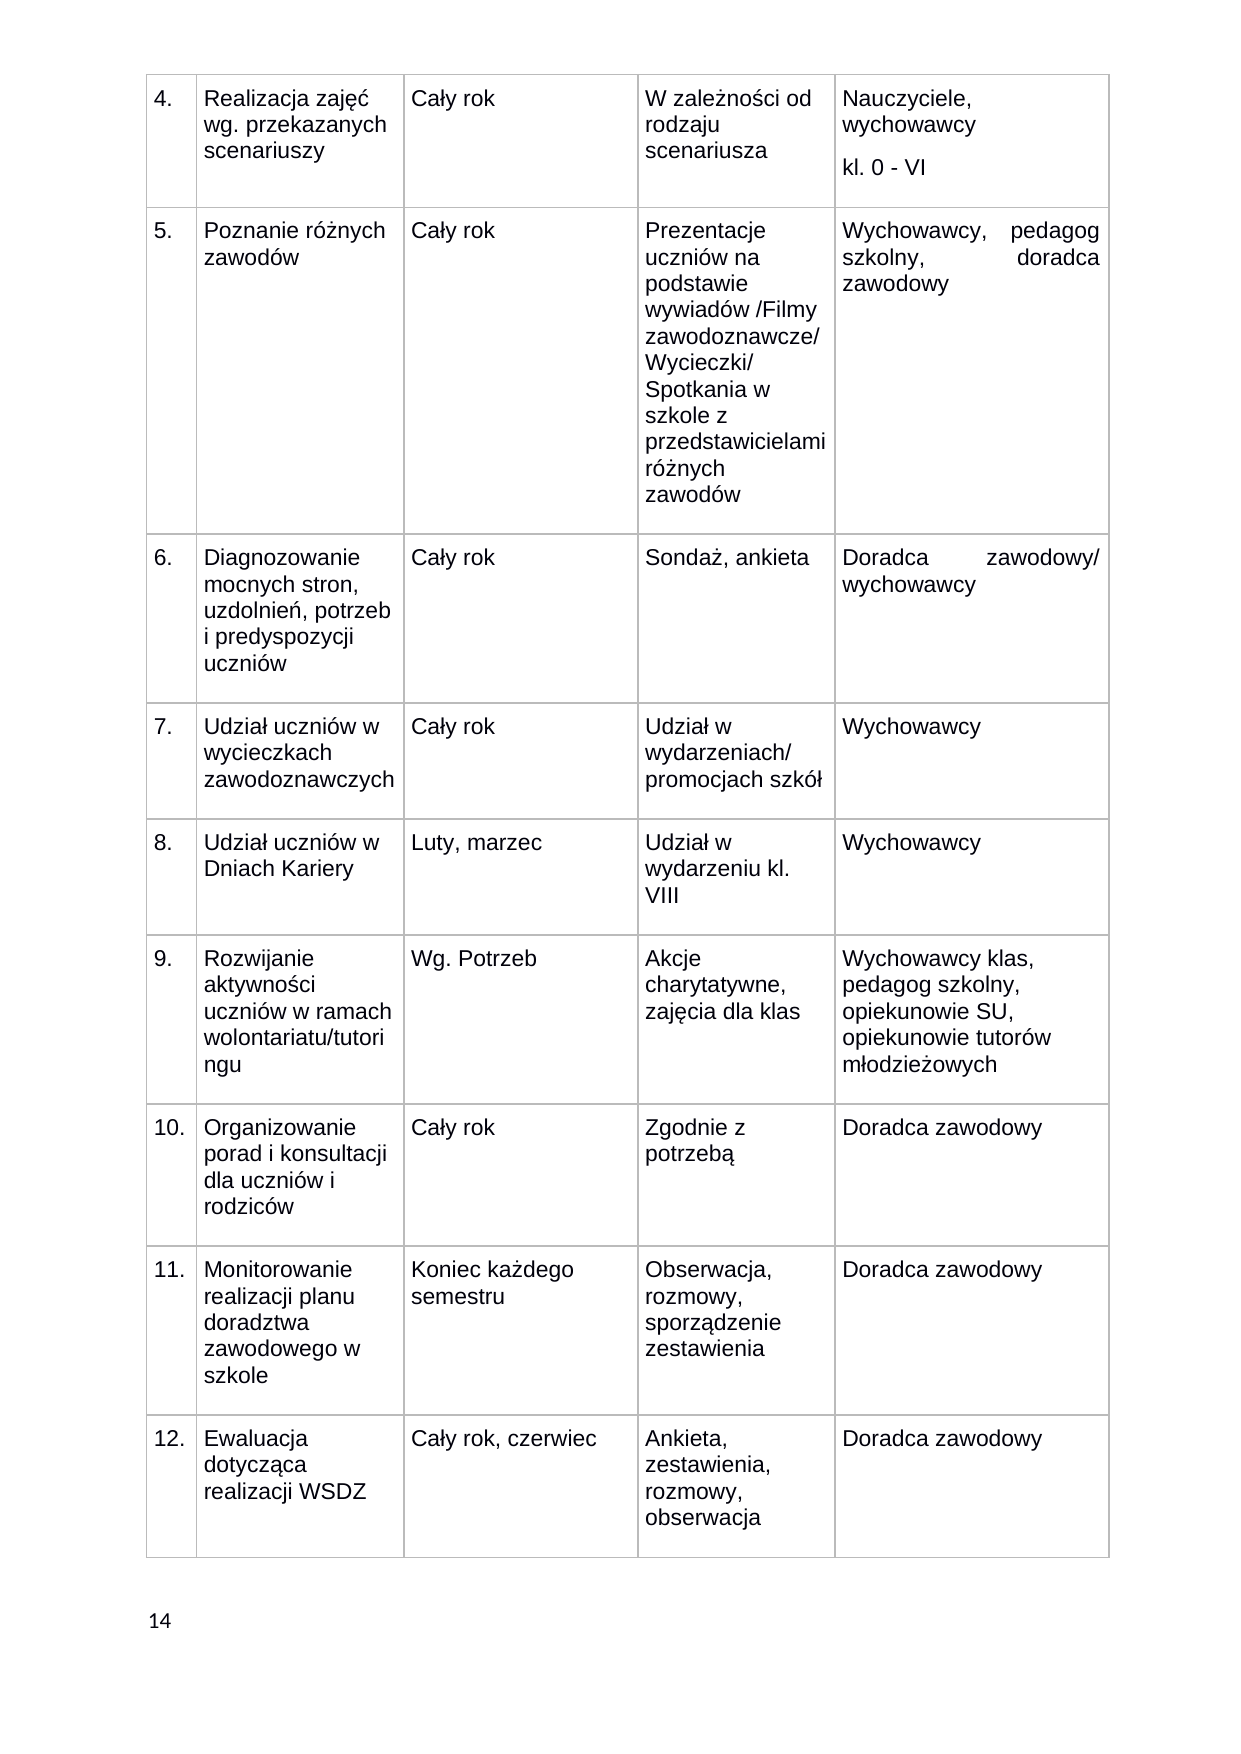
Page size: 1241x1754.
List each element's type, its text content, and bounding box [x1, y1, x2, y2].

table_cell 11. [147, 1247, 196, 1414]
table_cell Cały rok [405, 208, 637, 533]
table_cell Diagnozowanie mocnych stron, uzdolnień, potrzeb i predyspozycji uczniów [197, 535, 403, 702]
table_cell Cały rok [405, 704, 637, 818]
table_cell Akcje charytatywne, zajęcia dla klas [639, 936, 834, 1103]
table_cell Cały rok [405, 75, 637, 206]
table_cell Nauczyciele, wychowawcy kl. 0 - VI [836, 75, 1108, 206]
table_cell 4. [147, 75, 196, 206]
table_cell Doradca zawodowy/ wychowawcy [836, 535, 1108, 702]
table_cell Zgodnie z potrzebą [639, 1105, 834, 1245]
table_cell Doradca zawodowy [836, 1247, 1108, 1414]
table_cell Doradca zawodowy [836, 1105, 1108, 1245]
table_cell Udział w wydarzeniu kl. VIII [639, 820, 834, 934]
table_cell Cały rok [405, 535, 637, 702]
table_cell Udział uczniów w Dniach Kariery [197, 820, 403, 934]
table_cell Cały rok [405, 1105, 637, 1245]
table_cell Udział uczniów w wycieczkach zawodoznawczych [197, 704, 403, 818]
table_cell Ankieta, zestawienia, rozmowy, obserwacja [639, 1416, 834, 1556]
table_cell W zależności od rodzaju scenariusza [639, 75, 834, 206]
table_cell Wychowawcy [836, 820, 1108, 934]
table_cell Rozwijanie aktywności uczniów w ramach wolontariatu/tutoringu [197, 936, 403, 1103]
table_cell Wg. Potrzeb [405, 936, 637, 1103]
table_cell 8. [147, 820, 196, 934]
table_cell 10. [147, 1105, 196, 1245]
table_cell 9. [147, 936, 196, 1103]
table_cell Prezentacje uczniów na podstawie wywiadów /Filmy zawodoznawcze/ Wycieczki/ Spotkania w szkole z przedstawicielami różnych zawodów [639, 208, 834, 533]
table_cell 12. [147, 1416, 196, 1556]
table_cell 5. [147, 208, 196, 533]
table_cell Sondaż, ankieta [639, 535, 834, 702]
table_cell Monitorowanie realizacji planu doradztwa zawodowego w szkole [197, 1247, 403, 1414]
table_cell Organizowanie porad i konsultacji dla uczniów i rodziców [197, 1105, 403, 1245]
table_cell Realizacja zajęć wg. przekazanych scenariuszy [197, 75, 403, 206]
table_cell Obserwacja, rozmowy, sporządzenie zestawienia [639, 1247, 834, 1414]
table_cell 7. [147, 704, 196, 818]
table_cell Ewaluacja dotycząca realizacji WSDZ [197, 1416, 403, 1556]
table_cell Wychowawcy klas, pedagog szkolny, opiekunowie SU, opiekunowie tutorów młodzieżowych [836, 936, 1108, 1103]
table_cell Cały rok, czerwiec [405, 1416, 637, 1556]
table_cell Udział w wydarzeniach/ promocjach szkół [639, 704, 834, 818]
table_cell Wychowawcy [836, 704, 1108, 818]
table_cell Koniec każdego semestru [405, 1247, 637, 1414]
table_cell Luty, marzec [405, 820, 637, 934]
table_cell 6. [147, 535, 196, 702]
table_cell Wychowawcy, pedagog szkolny, doradca zawodowy [836, 208, 1108, 533]
table_cell Doradca zawodowy [836, 1416, 1108, 1556]
table_cell Poznanie różnych zawodów [197, 208, 403, 533]
